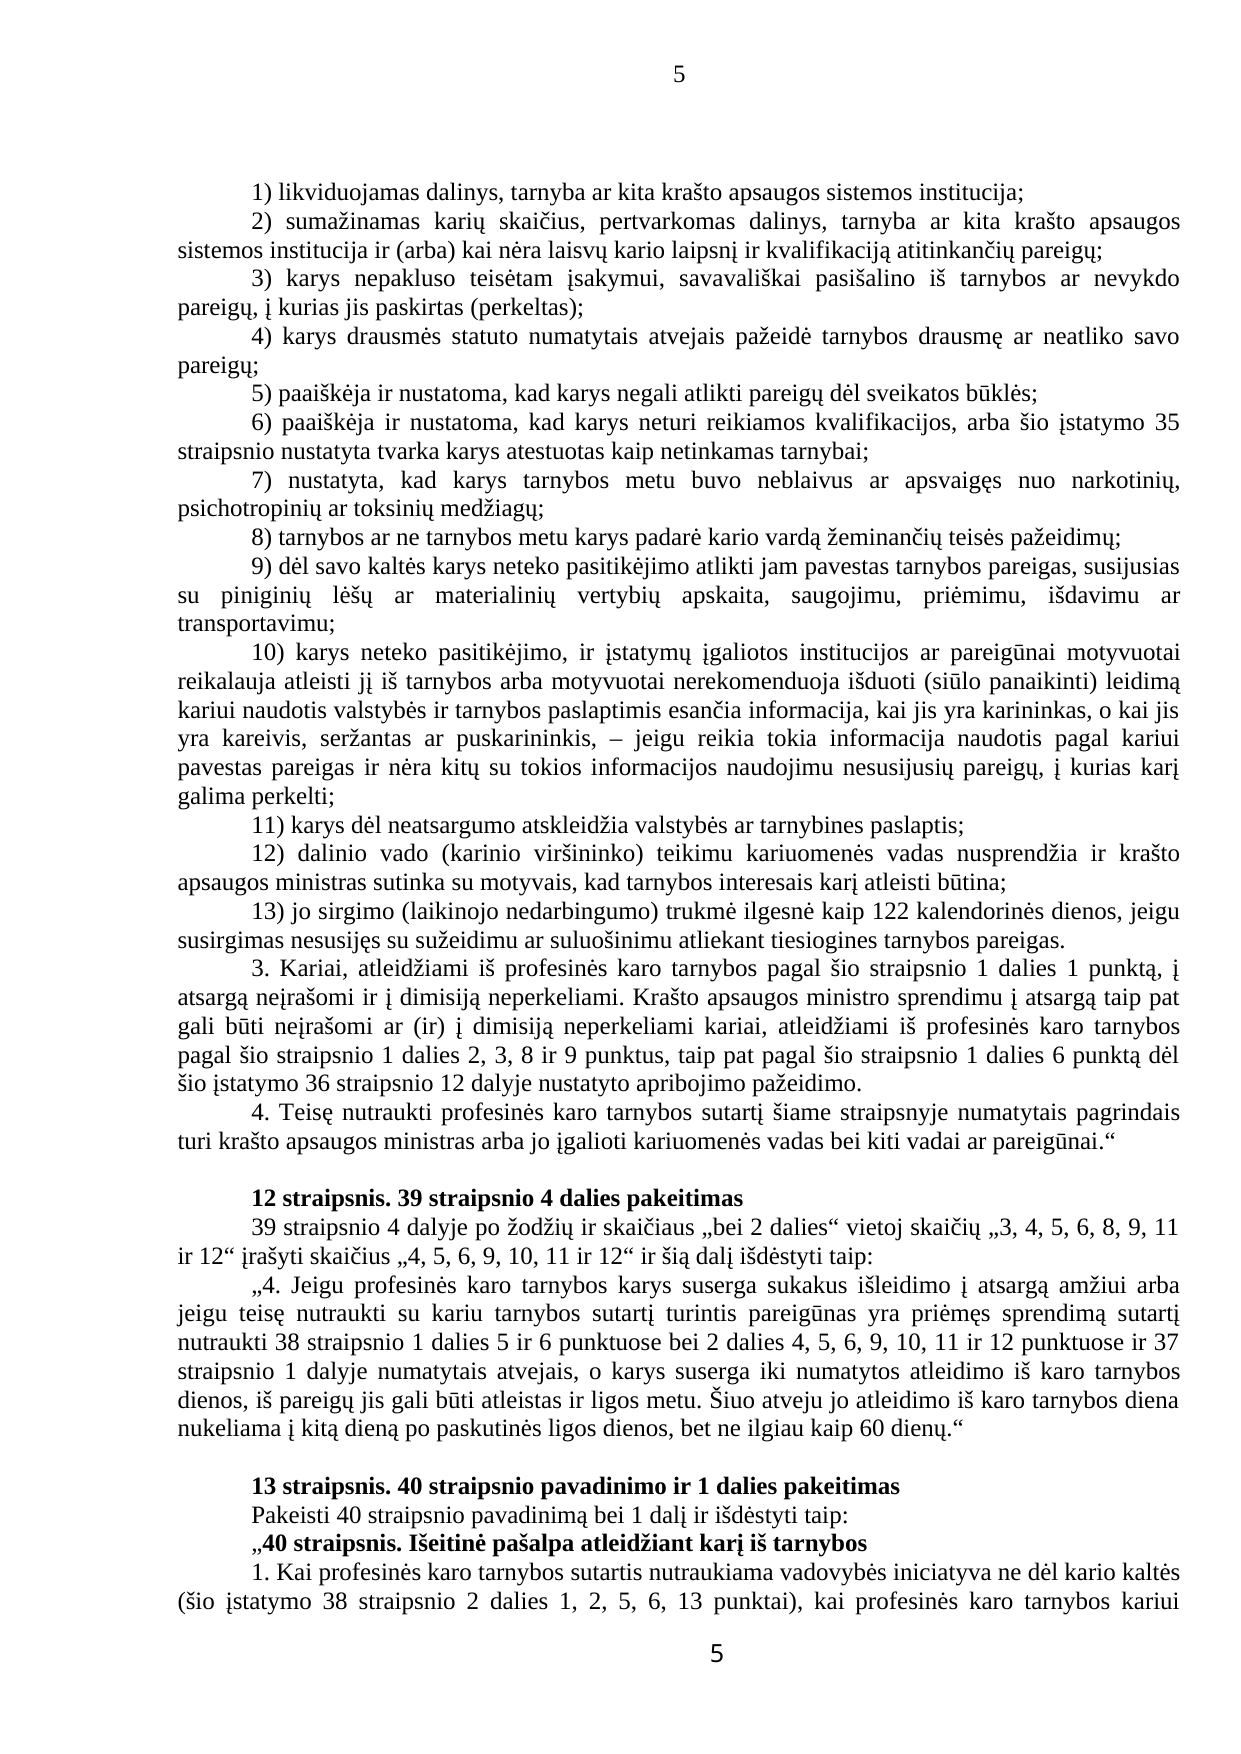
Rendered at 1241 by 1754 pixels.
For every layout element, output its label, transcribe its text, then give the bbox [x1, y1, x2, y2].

text Pakeisti 40 straipsnio pavadinimą bei 1 dalį ir išdėstyti taip: [177, 1500, 1181, 1528]
text 12 straipsnis. 39 straipsnio 4 dalies pakeitimas [177, 1183, 1181, 1212]
text „40 straipsnis. Išeitinė pašalpa atleidžiant karį iš tarnybos [177, 1528, 1181, 1557]
text 10) karys neteko pasitikėjimo, ir įstatymų įgaliotos institucijos ar pareigūnai motyvuotai reikalauja atleisti jį iš tarnybos arba motyvuotai nerekomenduoja išduoti (siūlo panaikinti) leidimą kariui naudotis valstybės ir tarnybos paslaptimis esančia informacija, kai jis yra karininkas, o kai jis yra kareivis, seržantas ar puskarininkis, – jeigu reikia tokia informacija naudotis pagal kariui pavestas pareigas ir nėra kitų su tokios informacijos naudojimu nesusijusių pareigų, į kurias karį galima perkelti; [177, 637, 1181, 810]
text 12) dalinio vado (karinio viršininko) teikimu kariuomenės vadas nusprendžia ir krašto apsaugos ministras sutinka su motyvais, kad tarnybos interesais karį atleisti būtina; [177, 838, 1181, 896]
text 4. Teisę nutraukti profesinės karo tarnybos sutartį šiame straipsnyje numatytais pagrindais turi krašto apsaugos ministras arba jo įgalioti kariuomenės vadas bei kiti vadai ar pareigūnai.“ [177, 1097, 1181, 1155]
text 6) paaiškėja ir nustatoma, kad karys neturi reikiamos kvalifikacijos, arba šio įstatymo 35 straipsnio nustatyta tvarka karys atestuotas kaip netinkamas tarnybai; [177, 407, 1181, 465]
text 13 straipsnis. 40 straipsnio pavadinimo ir 1 dalies pakeitimas [177, 1471, 1181, 1500]
text 1) likviduojamas dalinys, tarnyba ar kita krašto apsaugos sistemos institucija; [177, 177, 1181, 206]
text 5) paaiškėja ir nustatoma, kad karys negali atlikti pareigų dėl sveikatos būklės; [177, 378, 1181, 407]
text 7) nustatyta, kad karys tarnybos metu buvo neblaivus ar apsvaigęs nuo narkotinių, psichotropinių ar toksinių medžiagų; [177, 465, 1181, 522]
text „4. Jeigu profesinės karo tarnybos karys suserga sukakus išleidimo į atsargą amžiui arba jeigu teisę nutraukti su kariu tarnybos sutartį turintis pareigūnas yra priėmęs sprendimą sutartį nutraukti 38 straipsnio 1 dalies 5 ir 6 punktuose bei 2 dalies 4, 5, 6, 9, 10, 11 ir 12 punktuose ir 37 straipsnio 1 dalyje numatytais atvejais, o karys suserga iki numatytos atleidimo iš karo tarnybos dienos, iš pareigų jis gali būti atleistas ir ligos metu. Šiuo atveju jo atleidimo iš karo tarnybos diena nukeliama į kitą dieną po paskutinės ligos dienos, bet ne ilgiau kaip 60 dienų.“ [177, 1270, 1181, 1442]
text 11) karys dėl neatsargumo atskleidžia valstybės ar tarnybines paslaptis; [177, 810, 1181, 838]
text 39 straipsnio 4 dalyje po žodžių ir skaičiaus „bei 2 dalies“ vietoj skaičių „3, 4, 5, 6, 8, 9, 11 ir 12“ įrašyti skaičius „4, 5, 6, 9, 10, 11 ir 12“ ir šią dalį išdėstyti taip: [177, 1212, 1181, 1270]
text 4) karys drausmės statuto numatytais atvejais pažeidė tarnybos drausmę ar neatliko savo pareigų; [177, 321, 1181, 378]
text 2) sumažinamas karių skaičius, pertvarkomas dalinys, tarnyba ar kita krašto apsaugos sistemos institucija ir (arba) kai nėra laisvų kario laipsnį ir kvalifikaciją atitinkančių pareigų; [177, 206, 1181, 263]
text 9) dėl savo kaltės karys neteko pasitikėjimo atlikti jam pavestas tarnybos pareigas, susijusias su piniginių lėšų ar materialinių vertybių apskaita, saugojimu, priėmimu, išdavimu ar transportavimu; [177, 551, 1181, 637]
text 3) karys nepakluso teisėtam įsakymui, savavališkai pasišalino iš tarnybos ar nevykdo pareigų, į kurias jis paskirtas (perkeltas); [177, 263, 1181, 321]
text 13) jo sirgimo (laikinojo nedarbingumo) trukmė ilgesnė kaip 122 kalendorinės dienos, jeigu susirgimas nesusijęs su sužeidimu ar suluošinimu atliekant tiesiogines tarnybos pareigas. [177, 896, 1181, 953]
text 8) tarnybos ar ne tarnybos metu karys padarė kario vardą žeminančių teisės pažeidimų; [177, 522, 1181, 551]
text 3. Kariai, atleidžiami iš profesinės karo tarnybos pagal šio straipsnio 1 dalies 1 punktą, į atsargą neįrašomi ir į dimisiją neperkeliami. Krašto apsaugos ministro sprendimu į atsargą taip pat gali būti neįrašomi ar (ir) į dimisiją neperkeliami kariai, atleidžiami iš profesinės karo tarnybos pagal šio straipsnio 1 dalies 2, 3, 8 ir 9 punktus, taip pat pagal šio straipsnio 1 dalies 6 punktą dėl šio įstatymo 36 straipsnio 12 dalyje nustatyto apribojimo pažeidimo. [177, 953, 1181, 1097]
text 1. Kai profesinės karo tarnybos sutartis nutraukiama vadovybės iniciatyva ne dėl kario kaltės (šio įstatymo 38 straipsnio 2 dalies 1, 2, 5, 6, 13 punktai), kai profesinės karo tarnybos kariui [177, 1557, 1181, 1615]
